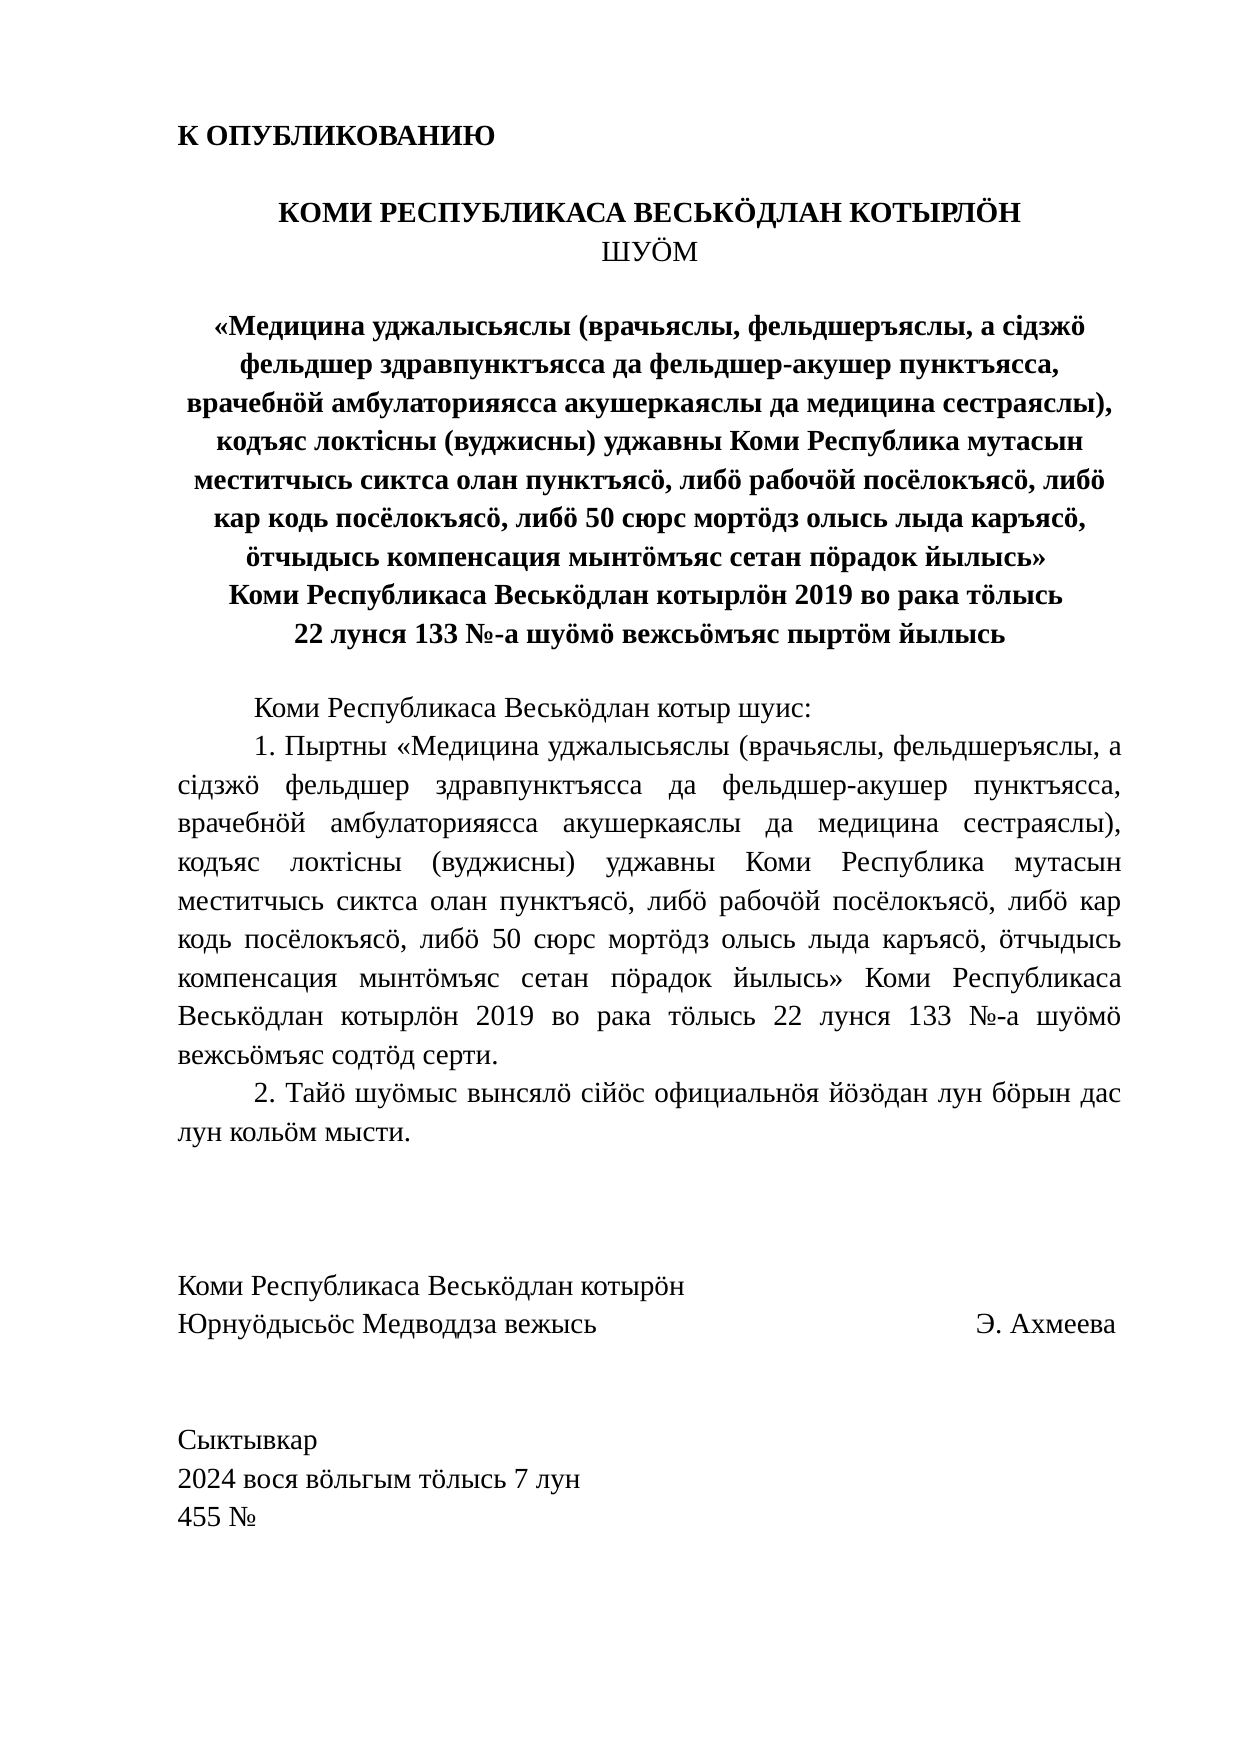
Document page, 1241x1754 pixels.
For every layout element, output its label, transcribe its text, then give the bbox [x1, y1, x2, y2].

text 2. Тайӧ шуӧмыс вынсялӧ сійӧс официальнӧя йӧзӧдан лун бӧрын дас лун кольӧм мысти. [177, 1075, 1122, 1147]
text Коми Республикаса Веськӧдлан котырӧн [177, 1268, 1122, 1302]
text 1. Пыртны «Медицина уджалысьяслы (врачьяслы, фельдшеръяслы, а сідзжӧ фельдшер здравпунктъясса да фельдшер-акушер пунктъясса, врачебнӧй амбулаторияясса акушеркаяслы да медицина сестраяслы), кодъяс локтісны (вуджисны) уджавны Коми Республика мутасын меститчысь сиктса олан пунктъясӧ, либӧ рабочӧй посёлокъясӧ, либӧ кар кодь посёлокъясӧ, либӧ 50 сюрс мортӧдз олысь лыда каръясӧ, ӧтчыдысь компенсация мынтӧмъяс сетан пӧрадок йылысь» Коми Республикаса Веськӧдлан котырлӧн 2019 во рака тӧлысь 22 лунся 133 №-а шуӧмӧ вежсьӧмъяс содтӧд серти. [177, 728, 1122, 1070]
text КОМИ РЕСПУБЛИКАСА ВЕСЬКӦДЛАН КОТЫРЛӦН [177, 195, 1122, 229]
subtitle 455 № [177, 1499, 1122, 1533]
text Сыктывкар [177, 1422, 1122, 1456]
text Коми Республикаса Веськӧдлан котыр шуис: [177, 690, 1122, 723]
text «Медицина уджалысьяслы (врачьяслы, фельдшеръяслы, а сідзжӧ фельдшер здравпунктъясса да фельдшер-акушер пунктъясса, [177, 308, 1122, 380]
text Коми Республикаса Веськӧдлан котырлӧн 2019 во рака тӧлысь [177, 577, 1122, 611]
text ШУӦМ [177, 234, 1122, 267]
text врачебнӧй амбулаторияясса акушеркаяслы да медицина сестраяслы), кодъяс локтісны (вуджисны) уджавны Коми Республика мутасын меститчысь сиктса олан пунктъясӧ, либӧ рабочӧй посёлокъясӧ, либӧ кар кодь посёлокъясӧ, либӧ 50 сюрс мортӧдз олысь лыда каръясӧ, ӧтчыдысь компенсация мынтӧмъяс сетан пӧрадок йылысь» [177, 385, 1122, 572]
text К ОПУБЛИКОВАНИЮ [177, 118, 1122, 152]
text 2024 вося вӧльгым тӧлысь 7 лун [177, 1461, 1122, 1494]
text 22 лунся 133 №-а шуӧмӧ вежсьӧмъяс пыртӧм йылысь [177, 616, 1122, 649]
text Юрнуӧдысьӧс Медводдза вежысь Э. Ахмеева [177, 1307, 1122, 1340]
